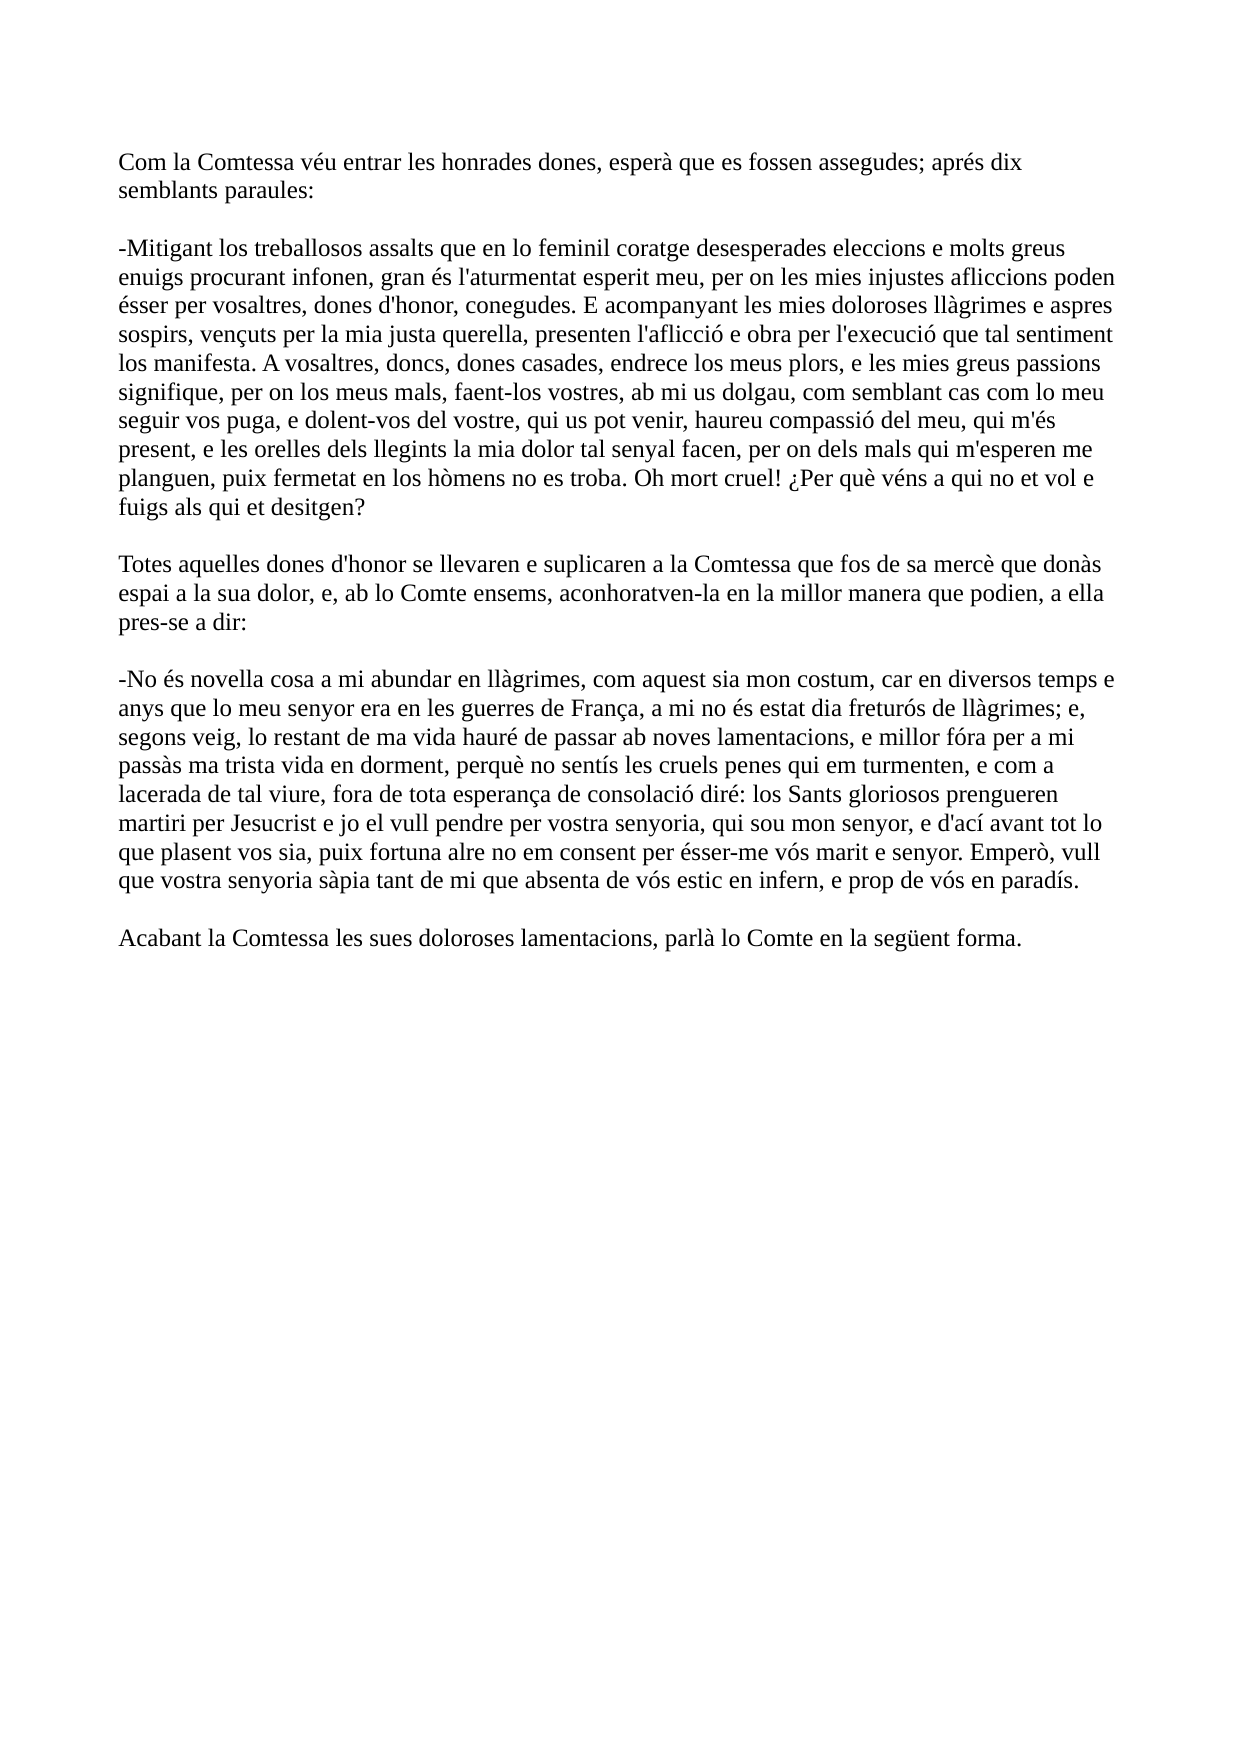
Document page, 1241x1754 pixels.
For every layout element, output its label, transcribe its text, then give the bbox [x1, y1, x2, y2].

text Com la Comtessa véu entrar les honrades dones, esperà que es fossen assegudes; aprés dix semblants paraules: [118, 147, 1122, 204]
text -Mitigant los treballosos assalts que en lo feminil coratge desesperades eleccions e molts greus enuigs procurant infonen, gran és l'aturmentat esperit meu, per on les mies injustes afliccions poden ésser per vosaltres, dones d'honor, conegudes. E acompanyant les mies doloroses llàgrimes e aspres sospirs, vençuts per la mia justa querella, presenten l'aflicció e obra per l'execució que tal sentiment los manifesta. A vosaltres, doncs, dones casades, endrece los meus plors, e les mies greus passions signifique, per on los meus mals, faent-los vostres, ab mi us dolgau, com semblant cas com lo meu seguir vos puga, e dolent-vos del vostre, qui us pot venir, haureu compassió del meu, qui m'és present, e les orelles dels llegints la mia dolor tal senyal facen, per on dels mals qui m'esperen me planguen, puix fermetat en los hòmens no es troba. Oh mort cruel! ¿Per què véns a qui no et vol e fuigs als qui et desitgen? [118, 233, 1122, 521]
text -No és novella cosa a mi abundar en llàgrimes, com aquest sia mon costum, car en diversos temps e anys que lo meu senyor era en les guerres de França, a mi no és estat dia freturós de llàgrimes; e, segons veig, lo restant de ma vida hauré de passar ab noves lamentacions, e millor fóra per a mi passàs ma trista vida en dorment, perquè no sentís les cruels penes qui em turmenten, e com a lacerada de tal viure, fora de tota esperança de consolació diré: los Sants gloriosos prengueren martiri per Jesucrist e jo el vull pendre per vostra senyoria, qui sou mon senyor, e d'ací avant tot lo que plasent vos sia, puix fortuna alre no em consent per ésser-me vós marit e senyor. Emperò, vull que vostra senyoria sàpia tant de mi que absenta de vós estic en infern, e prop de vós en paradís. [118, 664, 1122, 894]
text Acabant la Comtessa les sues doloroses lamentacions, parlà lo Comte en la següent forma. [118, 923, 1122, 952]
text Totes aquelles dones d'honor se llevaren e suplicaren a la Comtessa que fos de sa mercè que donàs espai a la sua dolor, e, ab lo Comte ensems, aconhoratven-la en la millor manera que podien, a ella pres-se a dir: [118, 549, 1122, 636]
